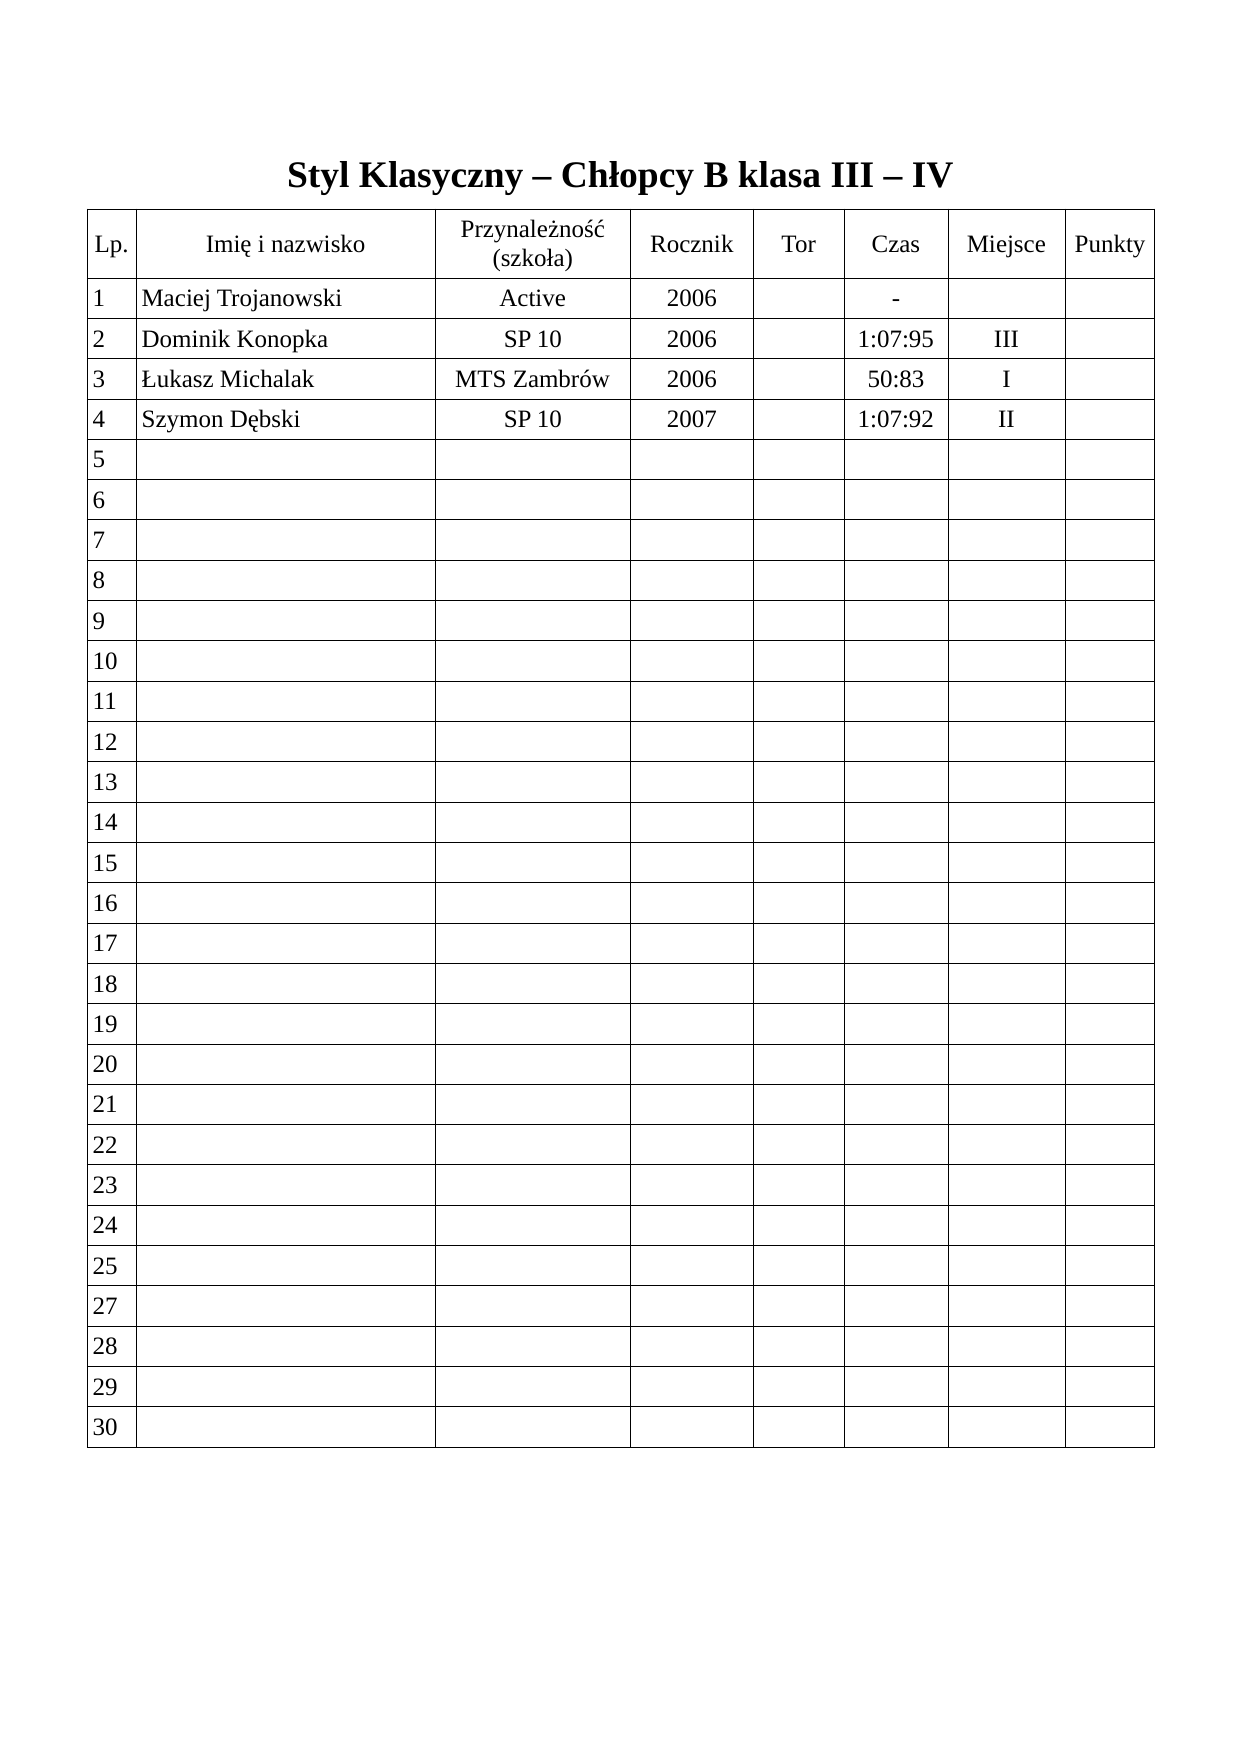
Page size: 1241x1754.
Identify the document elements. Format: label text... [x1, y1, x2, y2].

table_cell [845, 762, 948, 802]
table_header Czas [845, 210, 948, 277]
table_cell [845, 601, 948, 640]
table_cell [949, 722, 1065, 761]
table_cell 18 [88, 964, 136, 1003]
table_cell [1066, 1045, 1154, 1084]
table_cell [845, 883, 948, 922]
table_cell [436, 561, 630, 600]
table_cell [436, 520, 630, 560]
table_cell [1066, 1165, 1154, 1205]
table_header Imię i nazwisko [137, 210, 435, 277]
table_cell [754, 964, 844, 1003]
table_cell [754, 319, 844, 358]
table_cell [436, 1367, 630, 1406]
table_cell [631, 682, 753, 721]
table_cell 1:07:92 [845, 400, 948, 439]
table_cell [137, 1085, 435, 1124]
table_cell [949, 1004, 1065, 1043]
table_cell [631, 1206, 753, 1245]
table_cell [845, 1246, 948, 1285]
table_cell [631, 601, 753, 640]
table_cell [137, 1407, 435, 1447]
table_cell Łukasz Michalak [137, 359, 435, 398]
table_cell [845, 1004, 948, 1043]
table_cell [1066, 1085, 1154, 1124]
table_cell [631, 843, 753, 882]
table_cell [949, 641, 1065, 681]
table_cell [137, 682, 435, 721]
table_cell [137, 641, 435, 681]
table_cell 3 [88, 359, 136, 398]
table_cell [631, 1165, 753, 1205]
table_cell [631, 1407, 753, 1447]
table_cell [1066, 1367, 1154, 1406]
table_cell Active [436, 279, 630, 318]
table_cell [845, 722, 948, 761]
table_cell [631, 1045, 753, 1084]
table_cell [1066, 1246, 1154, 1285]
table_cell [436, 1125, 630, 1164]
table_cell [1066, 924, 1154, 963]
table_cell [1066, 843, 1154, 882]
table_cell [631, 1004, 753, 1043]
table_cell [754, 1165, 844, 1205]
table_cell [754, 601, 844, 640]
table_cell [631, 883, 753, 922]
table_cell [436, 480, 630, 519]
table_header Lp. [88, 210, 136, 277]
table_cell [845, 440, 948, 479]
table_cell [436, 1407, 630, 1447]
table_cell [845, 1407, 948, 1447]
table_cell 6 [88, 480, 136, 519]
table_cell 21 [88, 1085, 136, 1124]
table_cell SP 10 [436, 400, 630, 439]
table_cell [845, 1367, 948, 1406]
table_header Tor [754, 210, 844, 277]
table_cell 14 [88, 803, 136, 842]
table_cell [1066, 1206, 1154, 1245]
table_cell [754, 1085, 844, 1124]
table_cell [754, 1045, 844, 1084]
table_cell 4 [88, 400, 136, 439]
table_cell [137, 1327, 435, 1366]
table_cell 2006 [631, 319, 753, 358]
table_cell 27 [88, 1286, 136, 1326]
table_cell 11 [88, 682, 136, 721]
table_header Miejsce [949, 210, 1065, 277]
table_cell [1066, 1286, 1154, 1326]
table_cell Szymon Dębski [137, 400, 435, 439]
table_cell [631, 561, 753, 600]
table_cell [1066, 1407, 1154, 1447]
table_cell [754, 1367, 844, 1406]
table_cell 8 [88, 561, 136, 600]
table_cell [754, 1206, 844, 1245]
table_cell [845, 480, 948, 519]
table_cell [436, 1045, 630, 1084]
table_cell [631, 1327, 753, 1366]
table_cell 22 [88, 1125, 136, 1164]
table_cell [137, 601, 435, 640]
table_cell [631, 722, 753, 761]
table_cell 16 [88, 883, 136, 922]
table_cell 1 [88, 279, 136, 318]
table_cell [754, 762, 844, 802]
table_cell [754, 843, 844, 882]
table_cell [436, 843, 630, 882]
table_cell [949, 843, 1065, 882]
table_cell - [845, 279, 948, 318]
table_cell [754, 279, 844, 318]
table_cell [754, 520, 844, 560]
table_cell [949, 279, 1065, 318]
table_cell [754, 682, 844, 721]
table_cell [949, 561, 1065, 600]
table_cell [949, 601, 1065, 640]
table_cell [949, 440, 1065, 479]
table_cell MTS Zambrów [436, 359, 630, 398]
table_cell [754, 480, 844, 519]
table_cell [845, 1125, 948, 1164]
table_cell 2006 [631, 279, 753, 318]
table_cell 13 [88, 762, 136, 802]
table_cell [137, 803, 435, 842]
table_cell [137, 1125, 435, 1164]
table_cell [137, 1165, 435, 1205]
table_cell [631, 520, 753, 560]
table_cell [754, 1286, 844, 1326]
table_cell [754, 1004, 844, 1043]
table_cell 1:07:95 [845, 319, 948, 358]
table_cell 10 [88, 641, 136, 681]
table_cell [845, 1286, 948, 1326]
table_cell [949, 682, 1065, 721]
table_cell [754, 440, 844, 479]
table_cell [436, 1206, 630, 1245]
table_cell [949, 1327, 1065, 1366]
table_cell [436, 1286, 630, 1326]
table_cell [631, 1367, 753, 1406]
table_cell 23 [88, 1165, 136, 1205]
table_cell [137, 1206, 435, 1245]
table_cell [137, 480, 435, 519]
table_cell [631, 1286, 753, 1326]
table_cell [1066, 561, 1154, 600]
table_cell 2 [88, 319, 136, 358]
table_cell [436, 601, 630, 640]
table_cell Dominik Konopka [137, 319, 435, 358]
table_cell [949, 924, 1065, 963]
table_cell [845, 1165, 948, 1205]
table_cell [949, 1286, 1065, 1326]
table_cell [137, 1286, 435, 1326]
table_cell [754, 803, 844, 842]
table_cell 29 [88, 1367, 136, 1406]
table_cell 30 [88, 1407, 136, 1447]
table_cell [949, 1407, 1065, 1447]
table_cell [754, 1407, 844, 1447]
table_cell [436, 1165, 630, 1205]
table_cell [949, 1125, 1065, 1164]
table_cell [1066, 440, 1154, 479]
table_header Przynależność (szkoła) [436, 210, 630, 277]
table_cell [1066, 601, 1154, 640]
table_cell [137, 883, 435, 922]
table_cell [949, 1085, 1065, 1124]
table_cell [137, 1367, 435, 1406]
table_cell Maciej Trojanowski [137, 279, 435, 318]
table_cell [754, 883, 844, 922]
table_cell [137, 722, 435, 761]
table_cell II [949, 400, 1065, 439]
table_header Rocznik [631, 210, 753, 277]
table_cell [1066, 883, 1154, 922]
table_header Punkty [1066, 210, 1154, 277]
table_cell [949, 803, 1065, 842]
table_cell [436, 440, 630, 479]
table_cell 25 [88, 1246, 136, 1285]
table_cell 19 [88, 1004, 136, 1043]
table_cell [754, 1125, 844, 1164]
table_cell [631, 762, 753, 802]
table_cell [845, 520, 948, 560]
table_cell [1066, 641, 1154, 681]
table_cell [436, 1246, 630, 1285]
table_cell [845, 682, 948, 721]
table_cell [436, 641, 630, 681]
table_cell [1066, 400, 1154, 439]
table_cell 20 [88, 1045, 136, 1084]
table_cell 2006 [631, 359, 753, 398]
table_cell [631, 924, 753, 963]
table_cell [631, 1246, 753, 1285]
table_cell [845, 924, 948, 963]
table_cell [137, 520, 435, 560]
table_cell [436, 722, 630, 761]
table_cell 28 [88, 1327, 136, 1366]
table_cell [1066, 520, 1154, 560]
table_cell I [949, 359, 1065, 398]
table_cell [949, 520, 1065, 560]
table_cell [949, 1045, 1065, 1084]
table_cell [754, 400, 844, 439]
table_cell 7 [88, 520, 136, 560]
table_cell [631, 1125, 753, 1164]
table_cell [845, 964, 948, 1003]
table_cell [1066, 480, 1154, 519]
table_cell [949, 480, 1065, 519]
table_cell 2007 [631, 400, 753, 439]
table_cell [754, 359, 844, 398]
table_cell [1066, 964, 1154, 1003]
table_cell [137, 440, 435, 479]
table_cell [845, 1327, 948, 1366]
table_cell [949, 1367, 1065, 1406]
table_cell [1066, 682, 1154, 721]
table_cell [845, 803, 948, 842]
table_cell [949, 964, 1065, 1003]
table_cell 12 [88, 722, 136, 761]
table_cell [1066, 279, 1154, 318]
table_cell [845, 1206, 948, 1245]
table_cell [436, 883, 630, 922]
table_cell [754, 1246, 844, 1285]
table_cell [137, 561, 435, 600]
table_cell [137, 964, 435, 1003]
table_cell [436, 1004, 630, 1043]
table_cell [436, 924, 630, 963]
table_cell [754, 1327, 844, 1366]
table_cell 5 [88, 440, 136, 479]
table_cell III [949, 319, 1065, 358]
table_cell [845, 843, 948, 882]
table_cell 24 [88, 1206, 136, 1245]
table_cell [1066, 1125, 1154, 1164]
table_cell [754, 561, 844, 600]
table_cell [631, 803, 753, 842]
table_cell [754, 924, 844, 963]
table_cell [1066, 1004, 1154, 1043]
table_cell [137, 924, 435, 963]
table_cell [631, 964, 753, 1003]
table_cell [845, 641, 948, 681]
table_cell [631, 480, 753, 519]
table_cell [1066, 762, 1154, 802]
table_cell [1066, 722, 1154, 761]
table_cell 17 [88, 924, 136, 963]
table_cell [631, 641, 753, 681]
table_cell [949, 883, 1065, 922]
table_cell [436, 803, 630, 842]
table_cell 50:83 [845, 359, 948, 398]
table_cell [845, 1085, 948, 1124]
table_cell [436, 1327, 630, 1366]
table_cell [436, 682, 630, 721]
table_cell 9 [88, 601, 136, 640]
table_cell [436, 964, 630, 1003]
table_cell [845, 1045, 948, 1084]
table_cell [845, 561, 948, 600]
table_cell [949, 762, 1065, 802]
table_cell SP 10 [436, 319, 630, 358]
table_cell [949, 1246, 1065, 1285]
table_cell [436, 1085, 630, 1124]
table_cell [631, 1085, 753, 1124]
table_cell [631, 440, 753, 479]
table_cell [137, 1004, 435, 1043]
table_cell [1066, 359, 1154, 398]
table_cell [137, 1246, 435, 1285]
table_cell [754, 641, 844, 681]
table_cell [436, 762, 630, 802]
text Styl Klasyczny – Chłopcy B klasa III – IV [118, 153, 1122, 196]
table_cell [1066, 803, 1154, 842]
table_cell [949, 1165, 1065, 1205]
table_cell [1066, 319, 1154, 358]
table_cell [137, 843, 435, 882]
table_cell [137, 762, 435, 802]
table_cell [949, 1206, 1065, 1245]
table_cell 15 [88, 843, 136, 882]
table_cell [754, 722, 844, 761]
table_cell [1066, 1327, 1154, 1366]
table_cell [137, 1045, 435, 1084]
